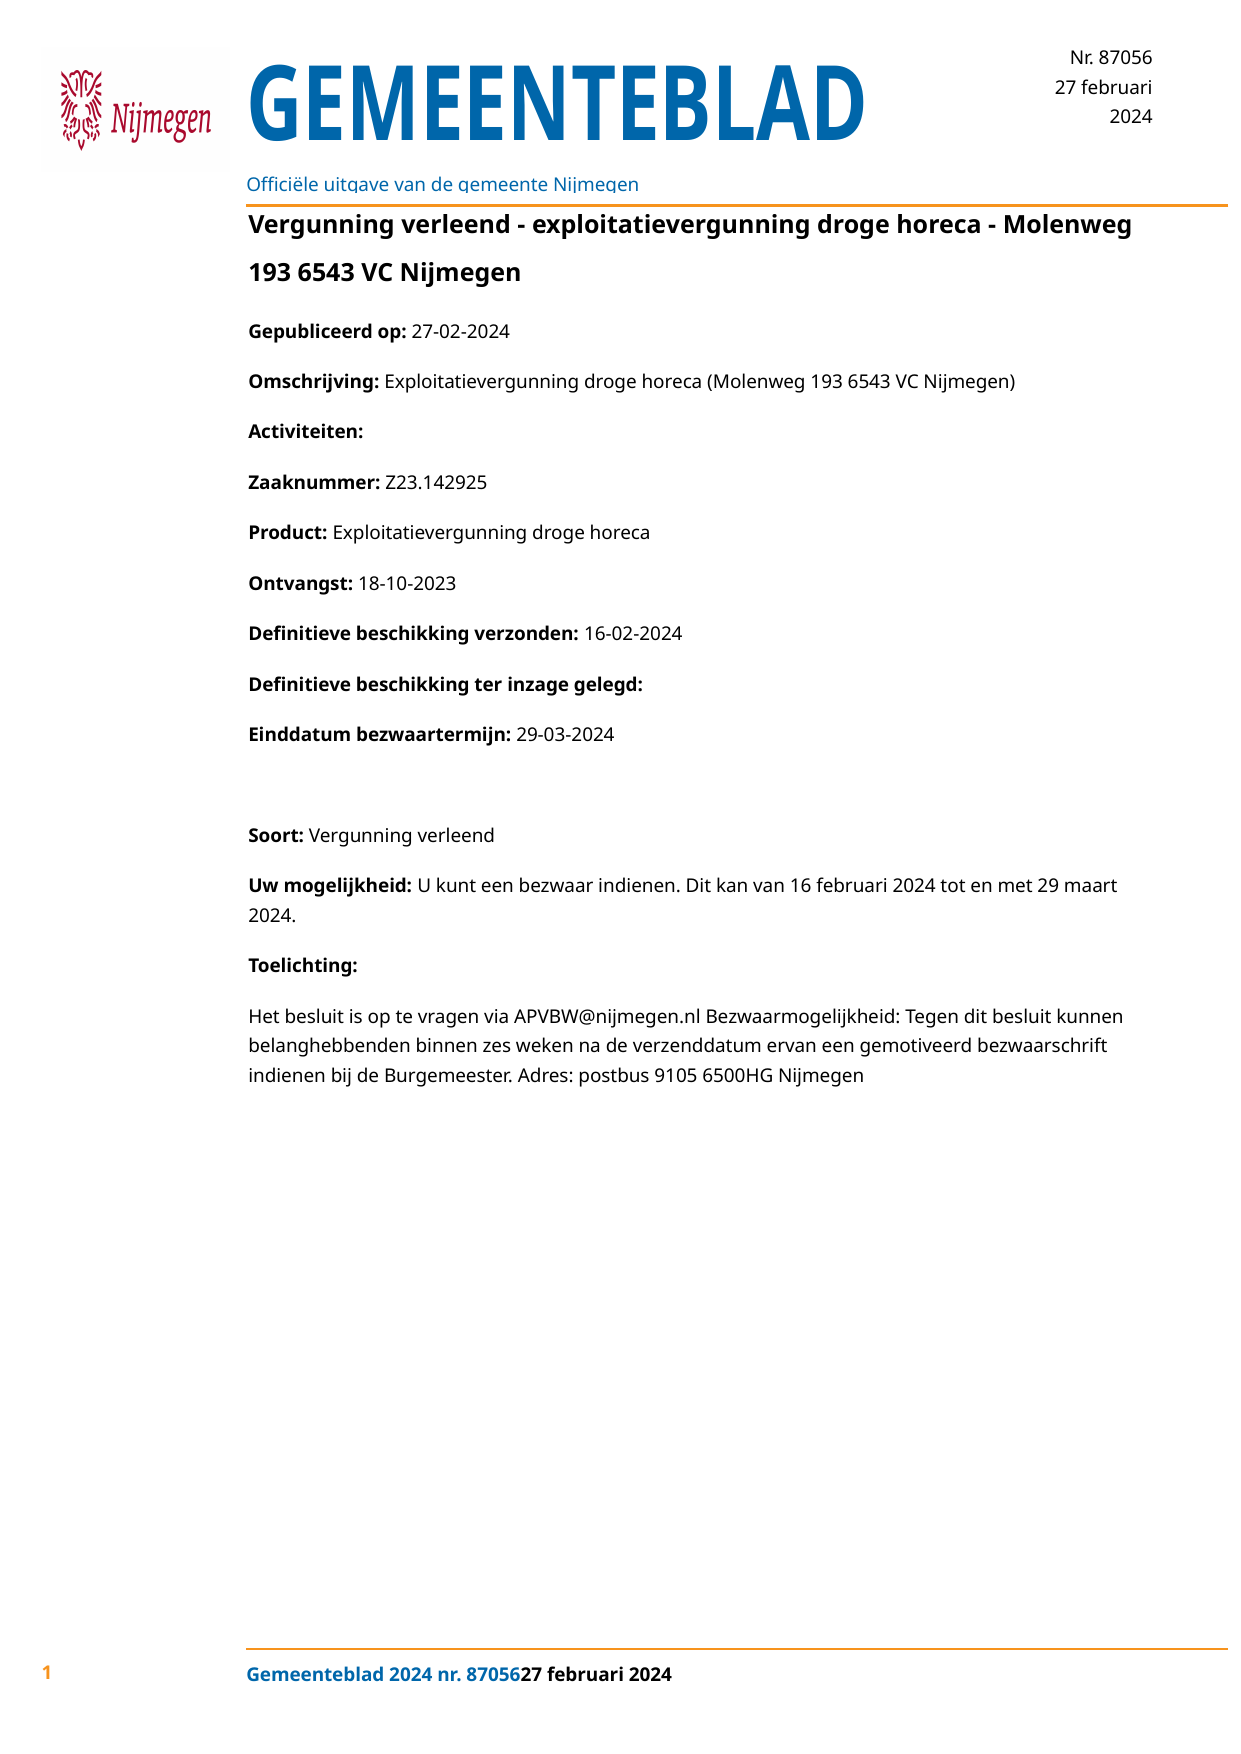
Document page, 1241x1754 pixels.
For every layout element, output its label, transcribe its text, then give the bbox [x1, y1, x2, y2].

picture [41, 47, 231, 172]
text Einddatum bezwaartermijn: 29-03-2024 [248, 721, 1152, 747]
text Uw mogelijkheid: U kunt een bezwaar indienen. Dit kan van 16 februari 2024 tot en met 29 maart 2024. [248, 872, 1152, 928]
text Gepubliceerd op: 27-02-2024 [248, 318, 1152, 344]
text Definitieve beschikking ter inzage gelegd: [248, 671, 1152, 697]
text Zaaknummer: Z23.142925 [248, 469, 1152, 495]
text Vergunning verleend - exploitatievergunning droge horeca - Molenweg 193 6543 VC Nijmegen [248, 207, 1152, 288]
text Definitieve beschikking verzonden: 16-02-2024 [248, 620, 1152, 646]
text Soort: Vergunning verleend [248, 822, 1152, 848]
text Activiteiten: [248, 419, 1152, 444]
text Product: Exploitatievergunning droge horeca [248, 519, 1152, 545]
text Het besluit is op te vragen via APVBW@nijmegen.nl Bezwaarmogelijkheid: Tegen dit besluit kunnen belanghebbenden binnen zes weken na de verzenddatum ervan een gemotiveerd bezwaarschrift indienen bij de Burgemeester. Adres: postbus 9105 6500HG Nijmegen [248, 1003, 1152, 1088]
text Toelichting: [248, 952, 1152, 978]
text Omschrijving: Exploitatievergunning droge horeca (Molenweg 193 6543 VC Nijmegen) [248, 368, 1152, 394]
text Ontvangst: 18-10-2023 [248, 570, 1152, 596]
